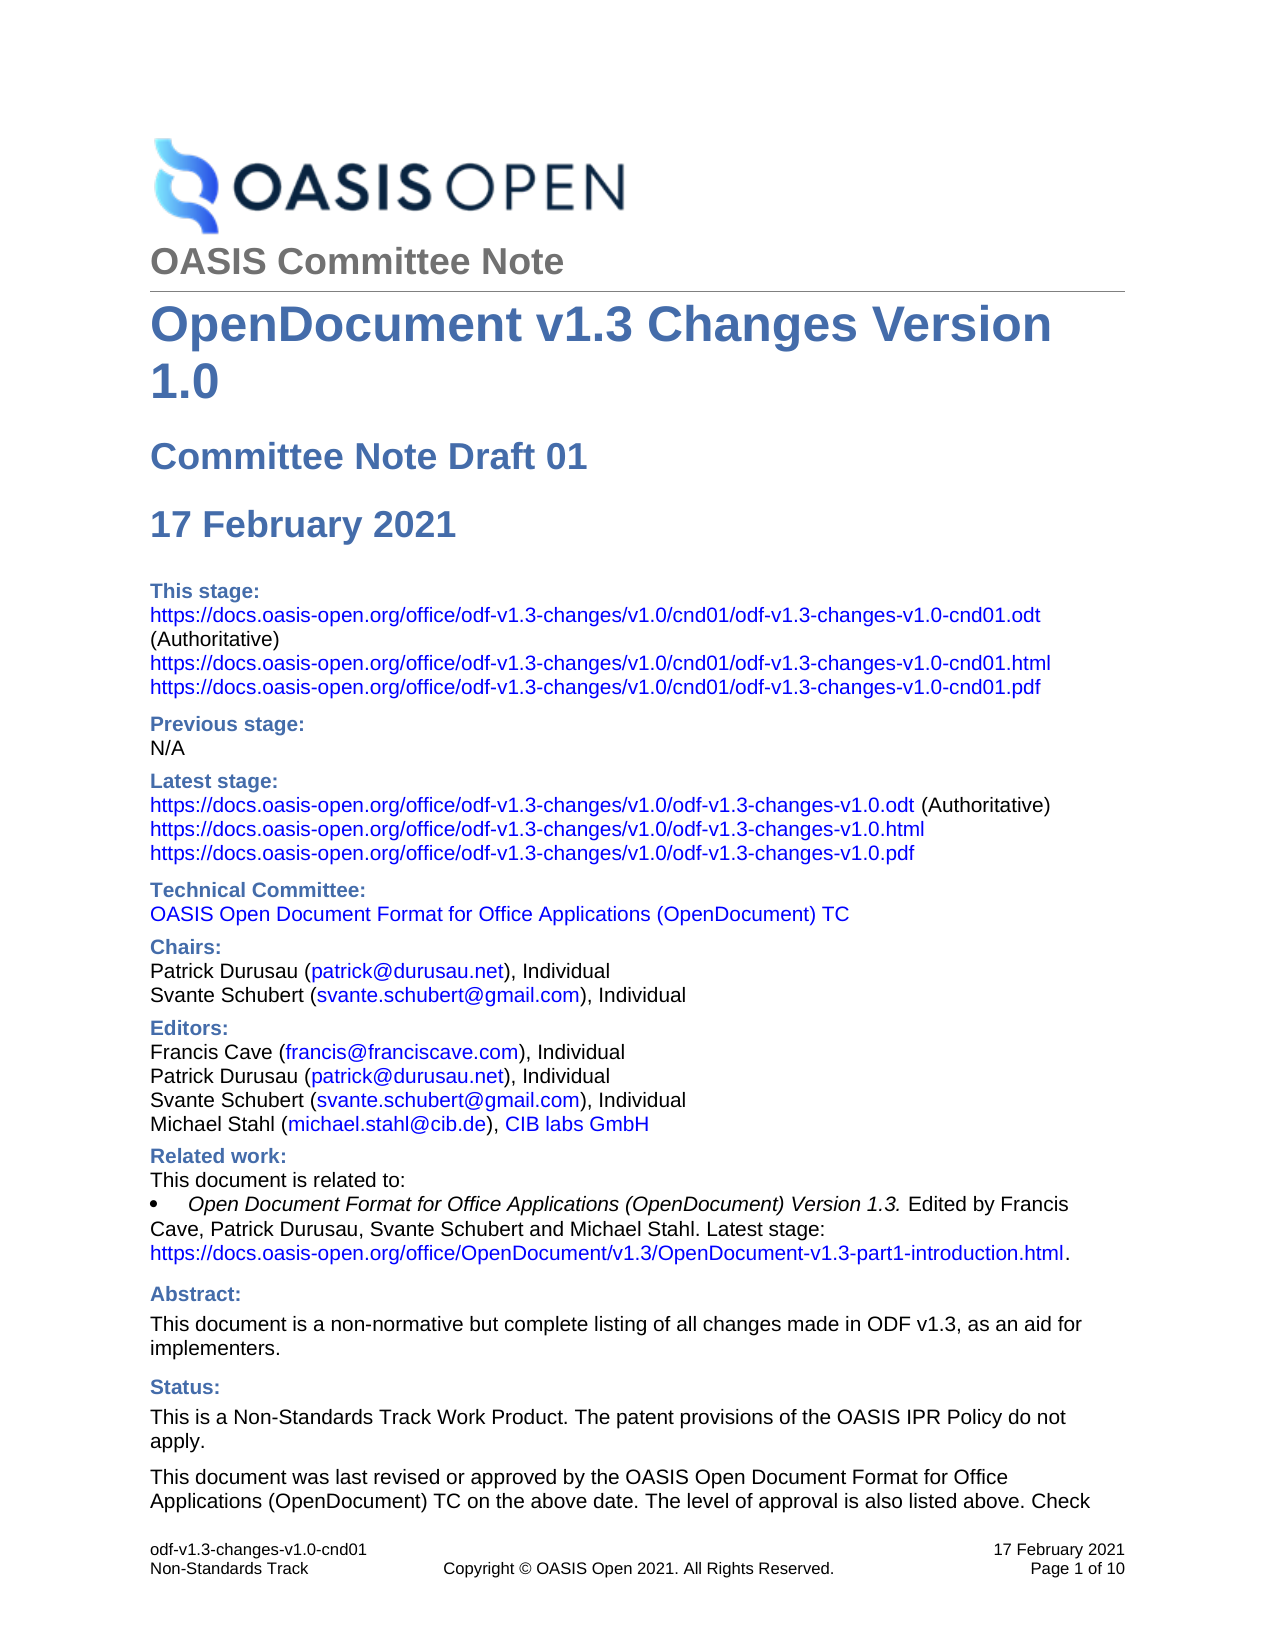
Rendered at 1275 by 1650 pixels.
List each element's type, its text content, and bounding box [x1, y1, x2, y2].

text https://docs.oasis-open.org/office/odf-v1.3-changes/v1.0/odf-v1.3-changes-v1.0.odt (Authoritative) [150, 793, 1125, 817]
title Abstract: [150, 1282, 1125, 1306]
text https://docs.oasis-open.org/office/odf-v1.3-changes/v1.0/cnd01/odf-v1.3-changes-v1.0-cnd01.html [150, 651, 1125, 675]
title Technical Committee: [150, 878, 1125, 902]
title This stage: [150, 579, 1125, 603]
title Chairs: [150, 935, 1125, 959]
subtitle Committee Note Draft 01 [150, 431, 1125, 477]
text https://docs.oasis-open.org/office/odf-v1.3-changes/v1.0/odf-v1.3-changes-v1.0.html [150, 817, 1125, 841]
text This document was last revised or approved by the OASIS Open Document Format for Office Applications (OpenDocument) TC on the above date. The level of approval is also listed above. Check [150, 1464, 1125, 1512]
text https://docs.oasis-open.org/office/odf-v1.3-changes/v1.0/cnd01/odf-v1.3-changes-v1.0-cnd01.pdf [150, 675, 1125, 699]
title Status: [150, 1374, 1125, 1398]
text N/A [150, 736, 1125, 760]
text This is a Non-Standards Track Work Product. The patent provisions of the OASIS IPR Policy do not apply. [150, 1404, 1125, 1452]
title Michael Stahl (michael.stahl@cib.de), CIB labs GmbH [150, 1111, 1125, 1135]
title Previous stage: [150, 712, 1125, 736]
title Latest stage: [150, 769, 1125, 793]
title Svante Schubert (svante.schubert@gmail.com), Individual [150, 1087, 1125, 1111]
title Patrick Durusau (patrick@durusau.net), Individual [150, 959, 1125, 983]
subtitle 17 February 2021 [150, 499, 1125, 545]
title This document is related to: [150, 1168, 1125, 1192]
text This document is a non-normative but complete listing of all changes made in ODF v1.3, as an aid for implementers. [150, 1312, 1125, 1359]
title OpenDocument v1.3 Changes Version 1.0 [150, 292, 1125, 409]
text https://docs.oasis-open.org/office/odf-v1.3-changes/v1.0/odf-v1.3-changes-v1.0.pdf [150, 841, 1125, 865]
title Francis Cave (francis@franciscave.com), Individual [150, 1039, 1125, 1063]
title Related work: [150, 1144, 1125, 1168]
text https://docs.oasis-open.org/office/odf-v1.3-changes/v1.0/cnd01/odf-v1.3-changes-v1.0-cnd01.odt (Authoritative) [150, 603, 1125, 651]
title Patrick Durusau (patrick@durusau.net), Individual [150, 1063, 1125, 1087]
title Editors: [150, 1016, 1125, 1039]
picture [150, 137, 628, 236]
title OASIS Open Document Format for Office Applications (OpenDocument) TC [150, 902, 1125, 926]
title Svante Schubert (svante.schubert@gmail.com), Individual [150, 983, 1125, 1007]
text OASIS Committee Note [150, 239, 1125, 282]
list Open Document Format for Office Applications (OpenDocument) Version 1.3. Edited by Francis Cave, Patrick Durusau, Svante Schubert and Michael Stahl. Latest stage: https://docs.oasis-open.org/office/OpenDocument/v1.3/OpenDocument-v1.3-part1-introduction.html. [150, 1192, 1125, 1264]
